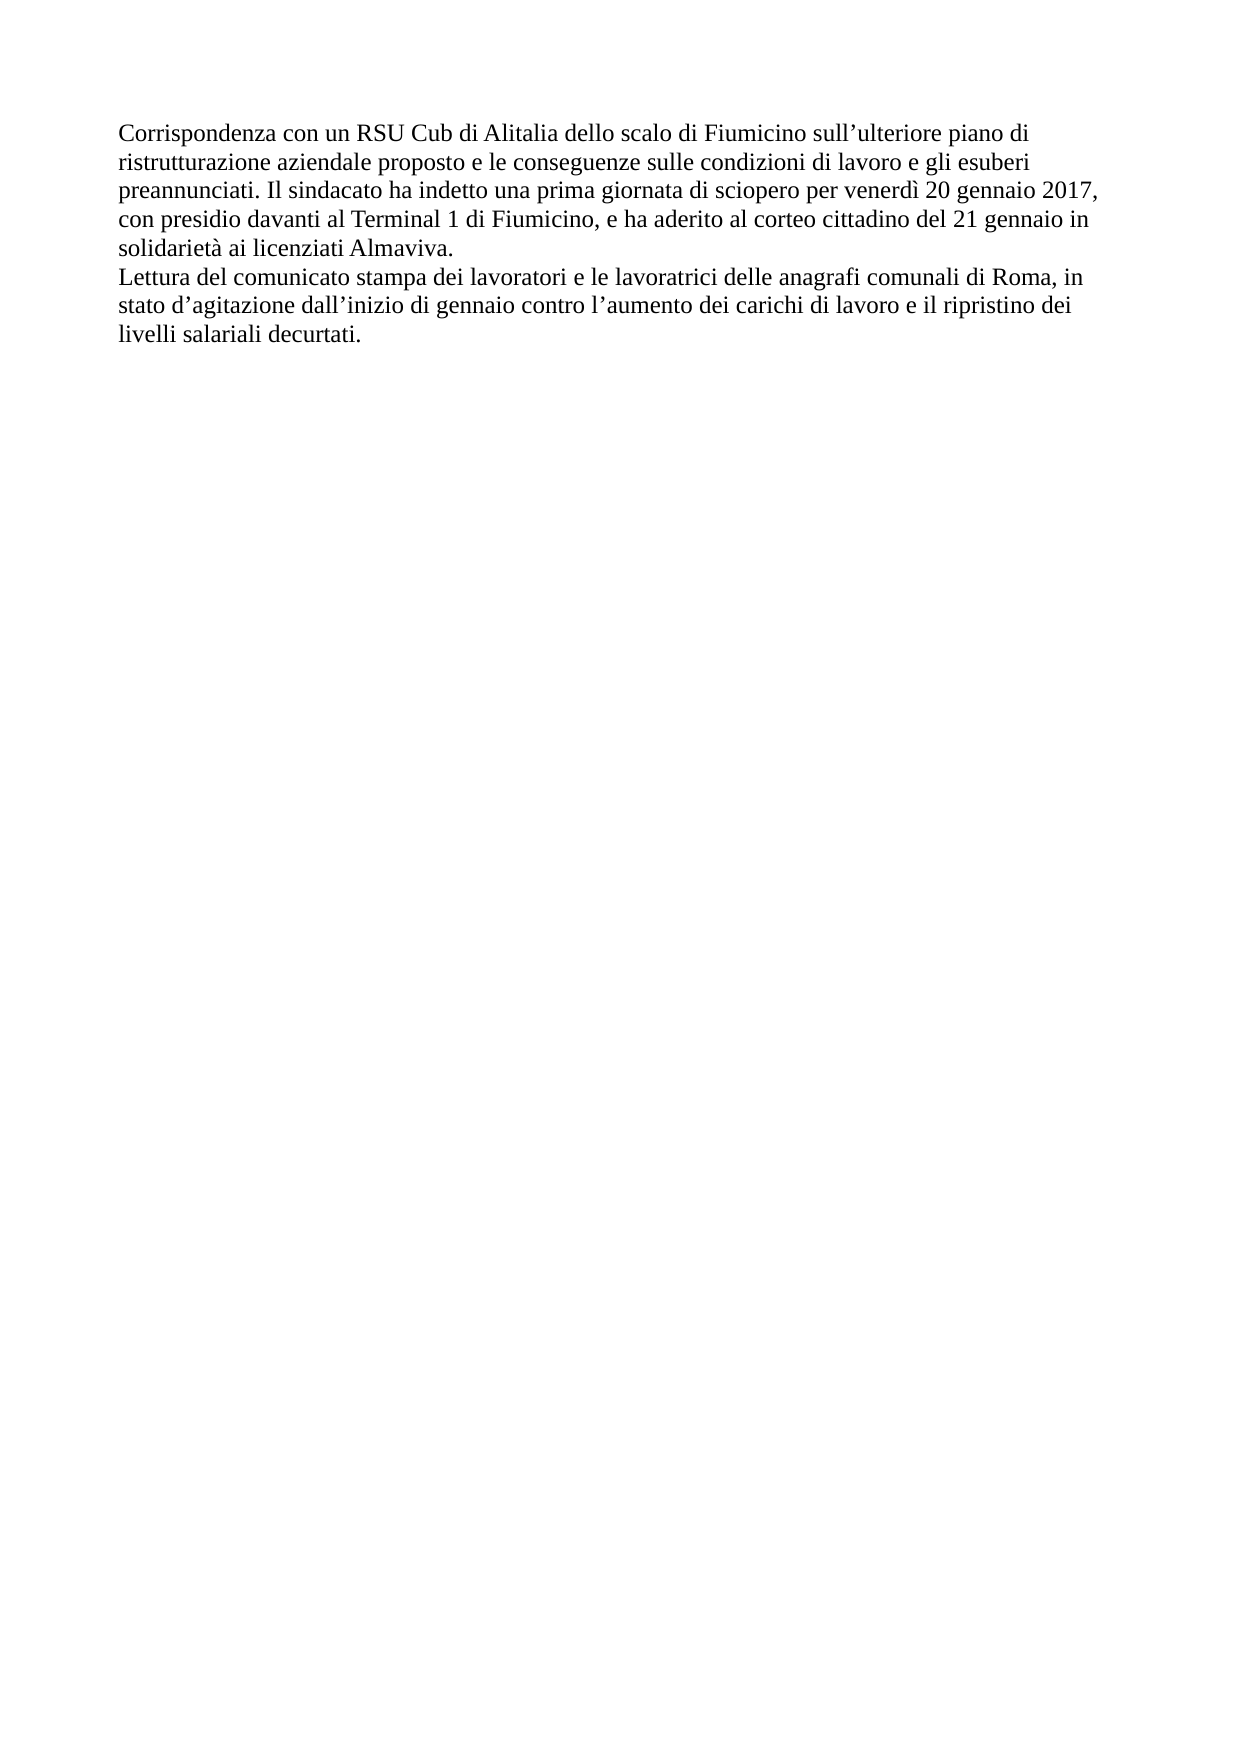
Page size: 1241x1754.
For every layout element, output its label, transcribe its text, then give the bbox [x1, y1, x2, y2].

text Corrispondenza con un RSU Cub di Alitalia dello scalo di Fiumicino sull’ulteriore piano di ristrutturazione aziendale proposto e le conseguenze sulle condizioni di lavoro e gli esuberi preannunciati. Il sindacato ha indetto una prima giornata di sciopero per venerdì 20 gennaio 2017, con presidio davanti al Terminal 1 di Fiumicino, e ha aderito al corteo cittadino del 21 gennaio in solidarietà ai licenziati Almaviva. [118, 118, 1122, 262]
text Lettura del comunicato stampa dei lavoratori e le lavoratrici delle anagrafi comunali di Roma, in stato d’agitazione dall’inizio di gennaio contro l’aumento dei carichi di lavoro e il ripristino dei livelli salariali decurtati. [118, 262, 1122, 348]
